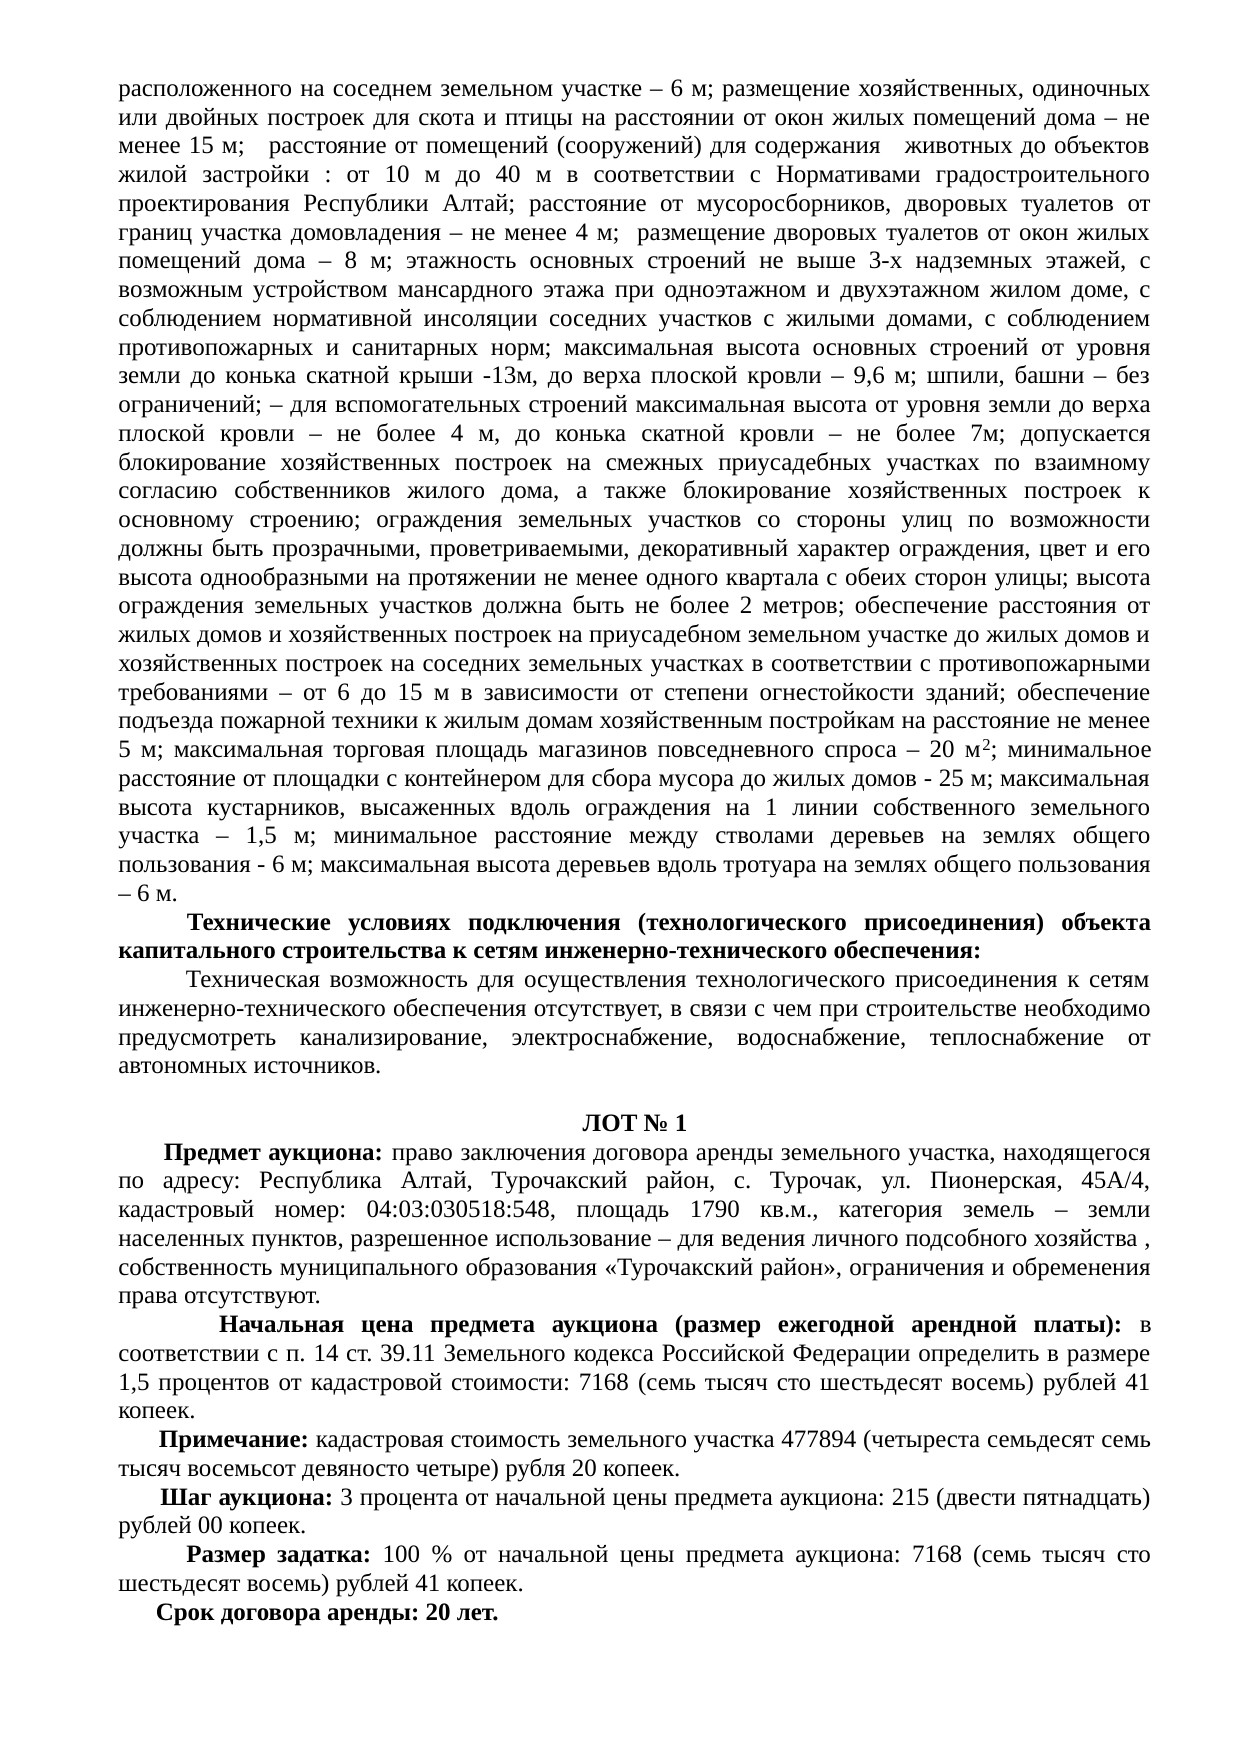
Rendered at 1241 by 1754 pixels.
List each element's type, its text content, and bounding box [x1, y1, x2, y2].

text Срок договора аренды: 20 лет. [118, 1597, 1152, 1626]
text Технические условиях подключения (технологического присоединения) объекта капитального строительства к сетям инженерно-технического обеспечения: [118, 907, 1152, 964]
text Шаг аукциона: 3 процента от начальной цены предмета аукциона: 215 (двести пятнадцать) рублей 00 копеек. [118, 1482, 1152, 1539]
text Предмет аукциона: право заключения договора аренды земельного участка, находящегося по адресу: Республика Алтай, Турочакский район, с. Турочак, ул. Пионерская, 45А/4, кадастровый номер: 04:03:030518:548, площадь 1790 кв.м., категория земель – земли населенных пунктов, разрешенное использование – для ведения личного подсобного хозяйства , собственность муниципального образования «Турочакский район», ограничения и обременения права отсутствуют. [118, 1137, 1152, 1309]
text Размер задатка: 100 % от начальной цены предмета аукциона: 7168 (семь тысяч сто шестьдесят восемь) рублей 41 копеек. [118, 1539, 1152, 1597]
text ЛОТ № 1 [118, 1108, 1152, 1137]
text Примечание: кадастровая стоимость земельного участка 477894 (четыреста семьдесят семь тысяч восемьсот девяносто четыре) рубля 20 копеек. [118, 1424, 1152, 1482]
text расположенного на соседнем земельном участке – 6 м; размещение хозяйственных, одиночных или двойных построек для скота и птицы на расстоянии от окон жилых помещений дома – не менее 15 м; расстояние от помещений (сооружений) для содержания животных до объектов жилой застройки : от 10 м до 40 м в соответствии с Нормативами градостроительного проектирования Республики Алтай; расстояние от мусоросборников, дворовых туалетов от границ участка домовладения – не менее 4 м; размещение дворовых туалетов от окон жилых помещений дома – 8 м; этажность основных строений не выше 3-х надземных этажей, с возможным устройством мансардного этажа при одноэтажном и двухэтажном жилом доме, с соблюдением нормативной инсоляции соседних участков с жилыми домами, с соблюдением противопожарных и санитарных норм; максимальная высота основных строений от уровня земли до конька скатной крыши -13м, до верха плоской кровли – 9,6 м; шпили, башни – без ограничений; – для вспомогательных строений максимальная высота от уровня земли до верха плоской кровли – не более 4 м, до конька скатной кровли – не более 7м; допускается блокирование хозяйственных построек на смежных приусадебных участках по взаимному согласию собственников жилого дома, а также блокирование хозяйственных построек к основному строению; ограждения земельных участков со стороны улиц по возможности должны быть прозрачными, проветриваемыми, декоративный характер ограждения, цвет и его высота однообразными на протяжении не менее одного квартала с обеих сторон улицы; высота ограждения земельных участков должна быть не более 2 метров; обеспечение расстояния от жилых домов и хозяйственных построек на приусадебном земельном участке до жилых домов и хозяйственных построек на соседних земельных участках в соответствии с противопожарными требованиями – от 6 до 15 м в зависимости от степени огнестойкости зданий; обеспечение подъезда пожарной техники к жилым домам хозяйственным постройкам на расстояние не менее 5 м; максимальная торговая площадь магазинов повседневного спроса – 20 м2; минимальное расстояние от площадки с контейнером для сбора мусора до жилых домов - 25 м; максимальная высота кустарников, высаженных вдоль ограждения на 1 линии собственного земельного участка – 1,5 м; минимальное расстояние между стволами деревьев на землях общего пользования - 6 м; максимальная высота деревьев вдоль тротуара на землях общего пользования – 6 м. [118, 73, 1152, 907]
text Техническая возможность для осуществления технологического присоединения к сетям инженерно-технического обеспечения отсутствует, в связи с чем при строительстве необходимо предусмотреть канализирование, электроснабжение, водоснабжение, теплоснабжение от автономных источников. [118, 964, 1152, 1079]
text Начальная цена предмета аукциона (размер ежегодной арендной платы): в соответствии с п. 14 ст. 39.11 Земельного кодекса Российской Федерации определить в размере 1,5 процентов от кадастровой стоимости: 7168 (семь тысяч сто шестьдесят восемь) рублей 41 копеек. [118, 1309, 1152, 1424]
